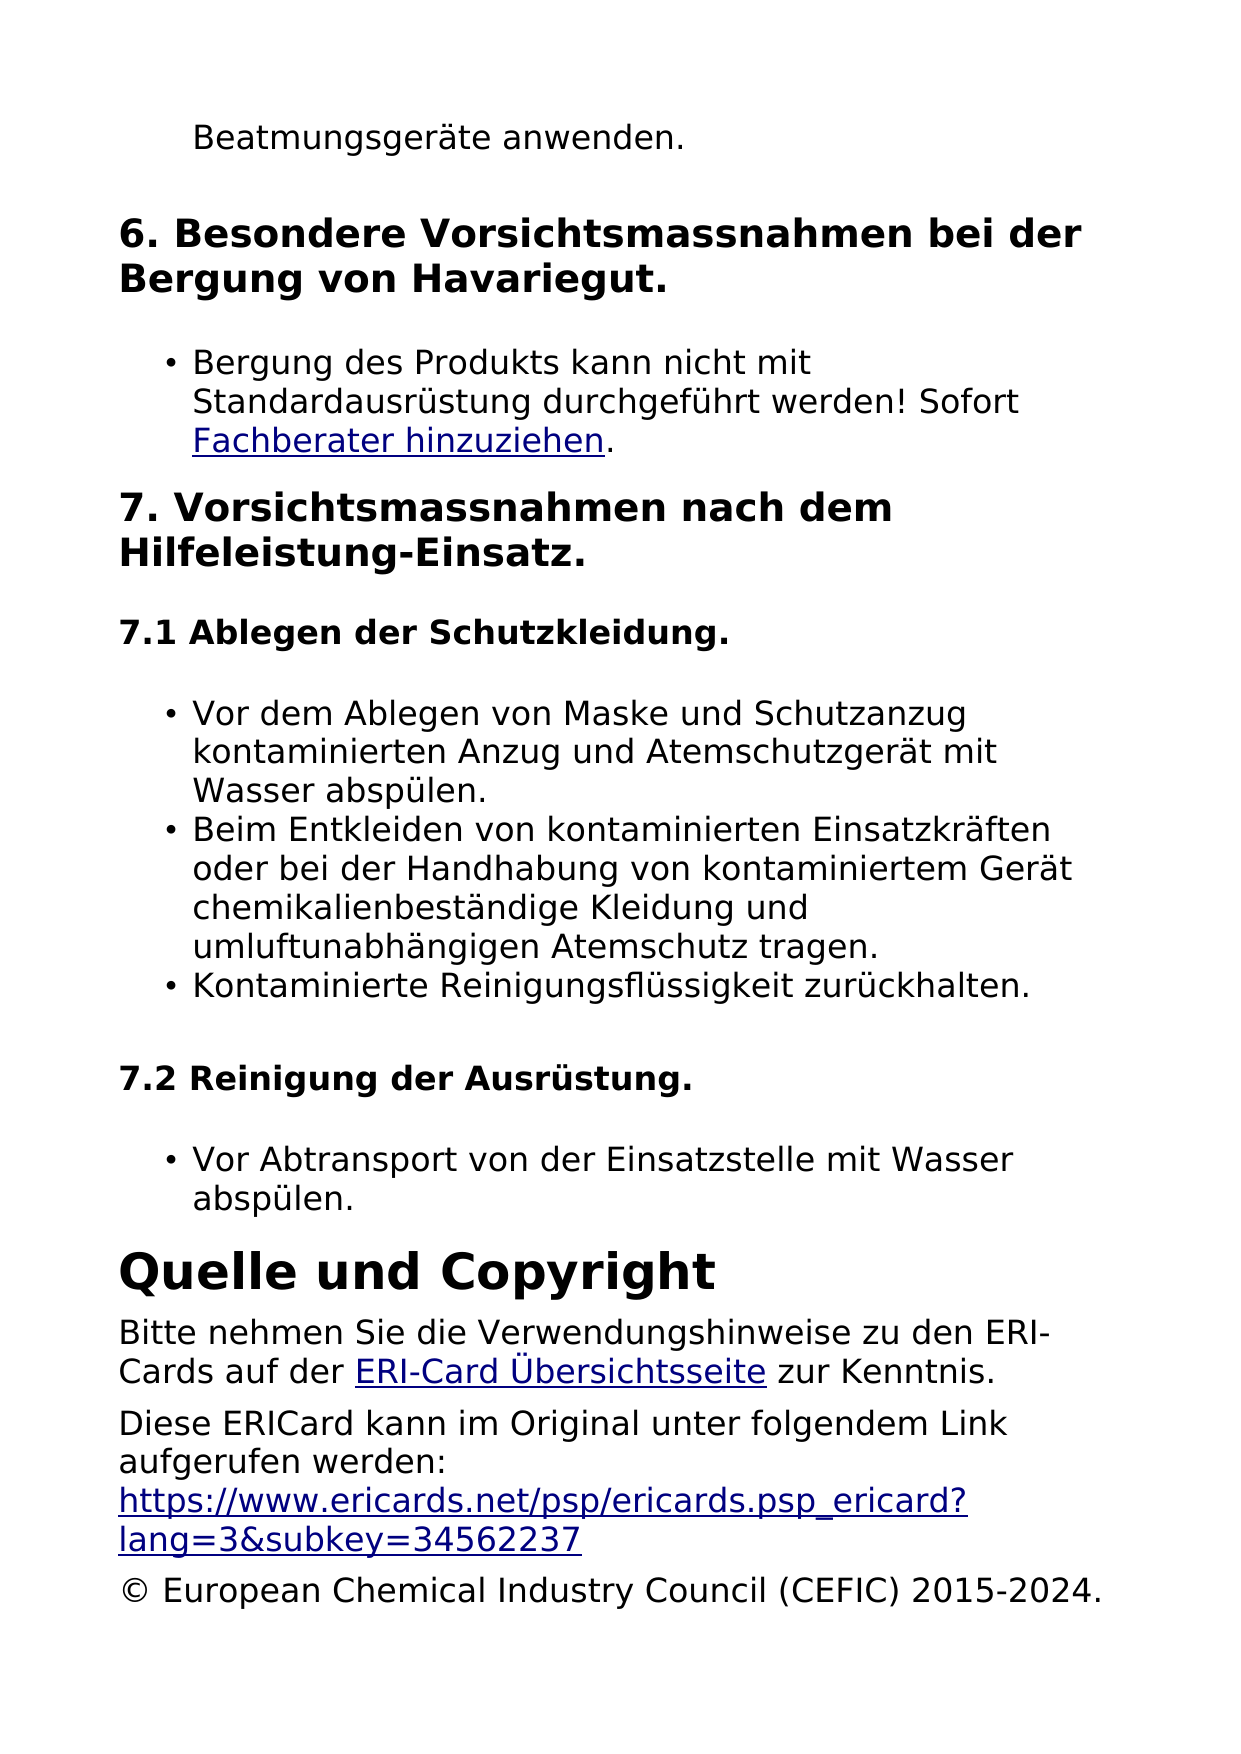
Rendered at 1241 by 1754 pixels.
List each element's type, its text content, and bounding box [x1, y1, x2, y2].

subtitle 6. Besondere Vorsichtsmassnahmen bei der Bergung von Havariegut. [118, 211, 1122, 302]
text © European Chemical Industry Council (CEFIC) 2015-2024. [118, 1572, 1122, 1611]
subtitle 7.2 Reinigung der Ausrüstung. [118, 1059, 1122, 1098]
list Bergung des Produkts kann nicht mit Standardausrüstung durchgeführt werden! Sofort Fachberater hinzuziehen. [177, 344, 1122, 460]
list Kontaminierte Reinigungsflüssigkeit zurückhalten. [177, 966, 1122, 1005]
list Beim Entkleiden von kontaminierten Einsatzkräften oder bei der Handhabung von kontaminiertem Gerät chemikalienbeständige Kleidung und umluftunabhängigen Atemschutz tragen. [177, 811, 1122, 966]
list Vor dem Ablegen von Maske und Schutzanzug kontaminierten Anzug und Atemschutzgerät mit Wasser abspülen. [177, 694, 1122, 811]
list Beatmungsgeräte anwenden. [177, 118, 1122, 157]
text Diese ERICard kann im Original unter folgendem Link aufgerufen werden: https://www.ericards.net/psp/ericards.psp_ericard?lang=3&subkey=34562237 [118, 1404, 1122, 1559]
text Bitte nehmen Sie die Verwendungshinweise zu den ERI-Cards auf der ERI-Card Übersichtsseite zur Kenntnis. [118, 1314, 1122, 1391]
subtitle 7. Vorsichtsmassnahmen nach dem Hilfeleistung-Einsatz. [118, 485, 1122, 576]
subtitle Quelle und Copyright [118, 1243, 1122, 1301]
subtitle 7.1 Ablegen der Schutzkleidung. [118, 613, 1122, 652]
list Vor Abtransport von der Einsatzstelle mit Wasser abspülen. [177, 1140, 1122, 1218]
